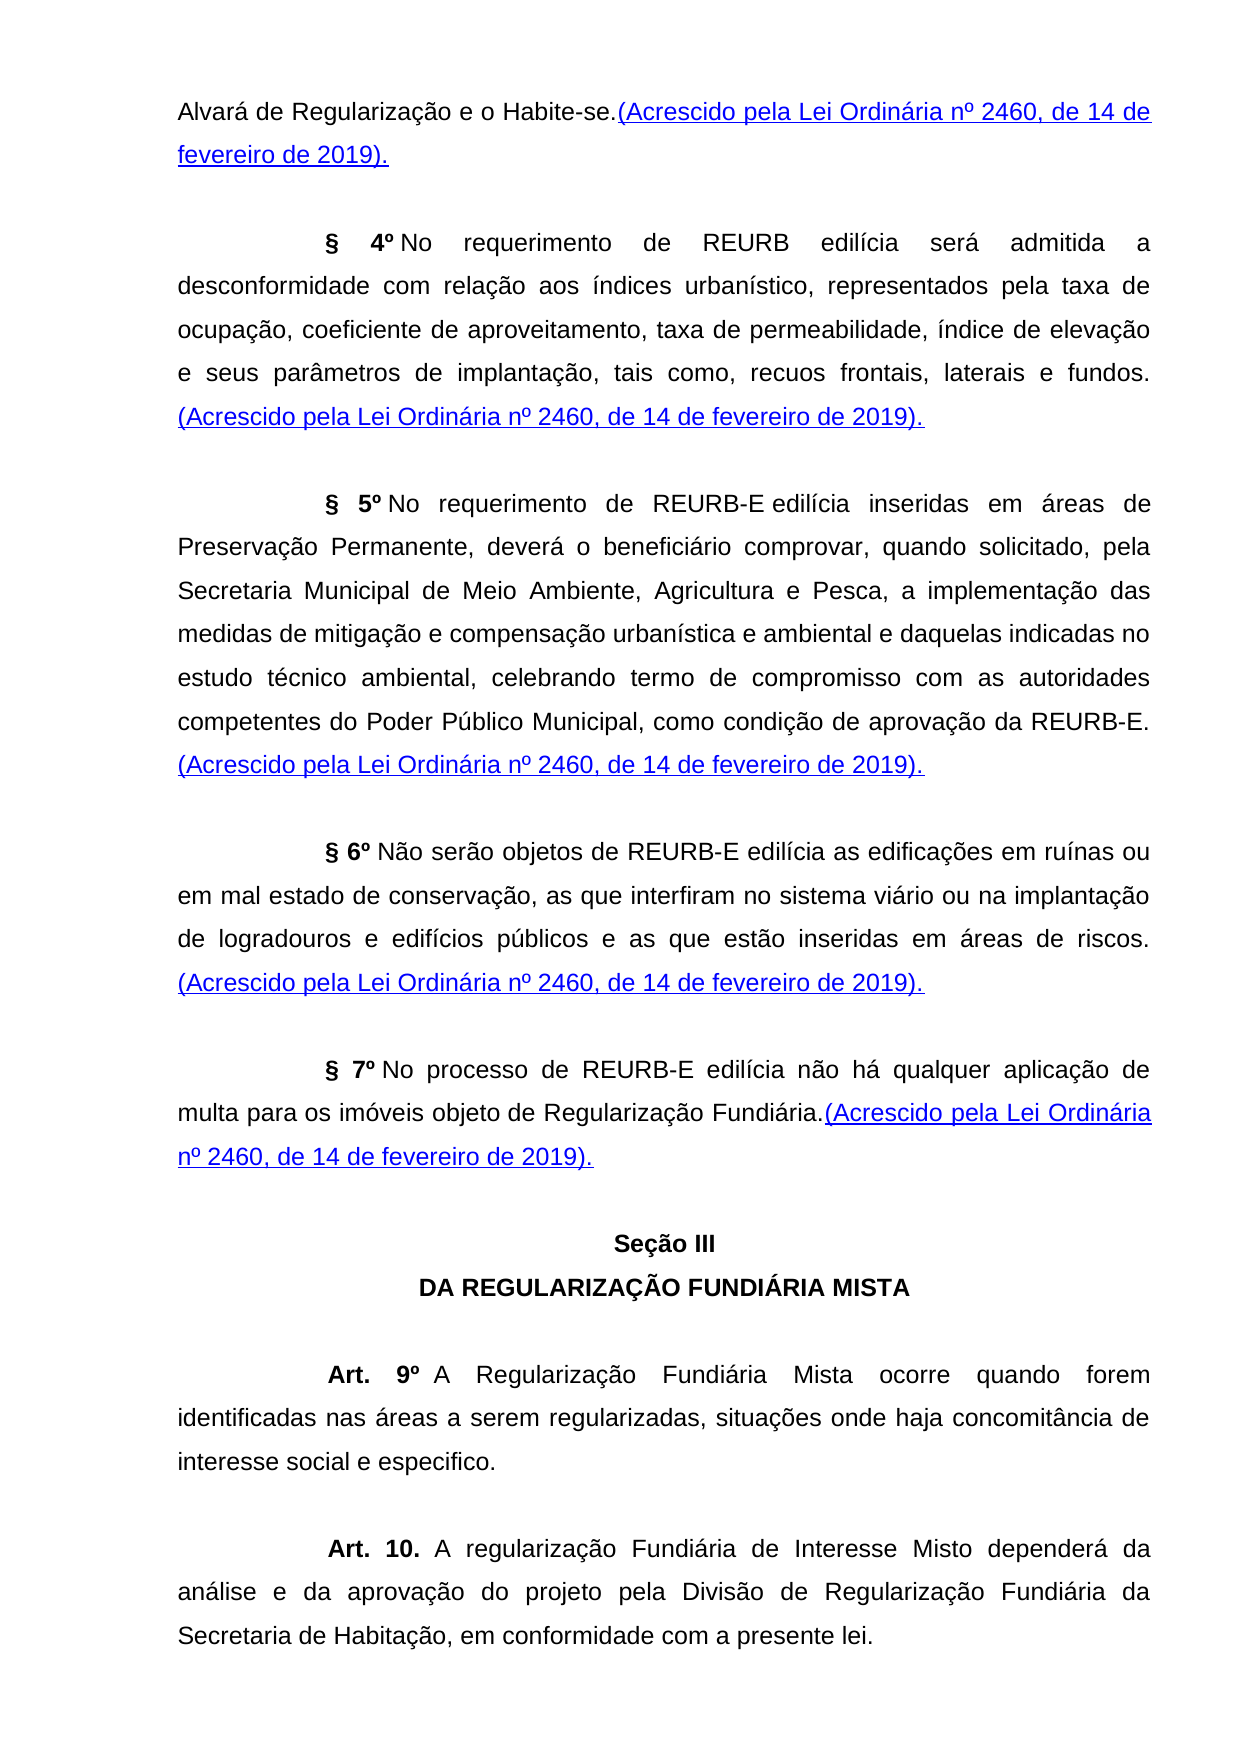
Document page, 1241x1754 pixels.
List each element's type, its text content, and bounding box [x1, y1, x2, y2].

text § 7º No processo de REURB-E edilícia não há qualquer aplicação de multa para os imóveis objeto de Regularização Fundiária.(Acrescido pela Lei Ordinária nº 2460, de 14 de fevereiro de 2019). [177, 1055, 1152, 1171]
text Art. 10. A regularização Fundiária de Interesse Misto dependerá da análise e da aprovação do projeto pela Divisão de Regularização Fundiária da Secretaria de Habitação, em conformidade com a presente lei. [177, 1534, 1152, 1650]
text § 5º No requerimento de REURB-E edilícia inseridas em áreas de Preservação Permanente, deverá o beneficiário comprovar, quando solicitado, pela Secretaria Municipal de Meio Ambiente, Agricultura e Pesca, a implementação das medidas de mitigação e compensação urbanística e ambiental e daquelas indicadas no estudo técnico ambiental, celebrando termo de compromisso com as autoridades competentes do Poder Público Municipal, como condição de aprovação da REURB-E.(Acrescido pela Lei Ordinária nº 2460, de 14 de fevereiro de 2019). [177, 489, 1152, 779]
text § 4º No requerimento de REURB edilícia será admitida a desconformidade com relação aos índices urbanístico, representados pela taxa de ocupação, coeficiente de aproveitamento, taxa de permeabilidade, índice de elevação e seus parâmetros de implantação, tais como, recuos frontais, laterais e fundos.(Acrescido pela Lei Ordinária nº 2460, de 14 de fevereiro de 2019). [177, 227, 1152, 431]
text Art. 9º A Regularização Fundiária Mista ocorre quando forem identificadas nas áreas a serem regularizadas, situações onde haja concomitância de interesse social e especifico. [177, 1359, 1152, 1476]
text § 6º Não serão objetos de REURB-E edilícia as edificações em ruínas ou em mal estado de conservação, as que interfiram no sistema viário ou na implantação de logradouros e edifícios públicos e as que estão inseridas em áreas de riscos.(Acrescido pela Lei Ordinária nº 2460, de 14 de fevereiro de 2019). [177, 837, 1152, 997]
text DA REGULARIZAÇÃO FUNDIÁRIA MISTA [177, 1272, 1152, 1302]
text Alvará de Regularização e o Habite-se.(Acrescido pela Lei Ordinária nº 2460, de 14 de fevereiro de 2019). [177, 97, 1152, 169]
text Seção III [177, 1229, 1152, 1258]
